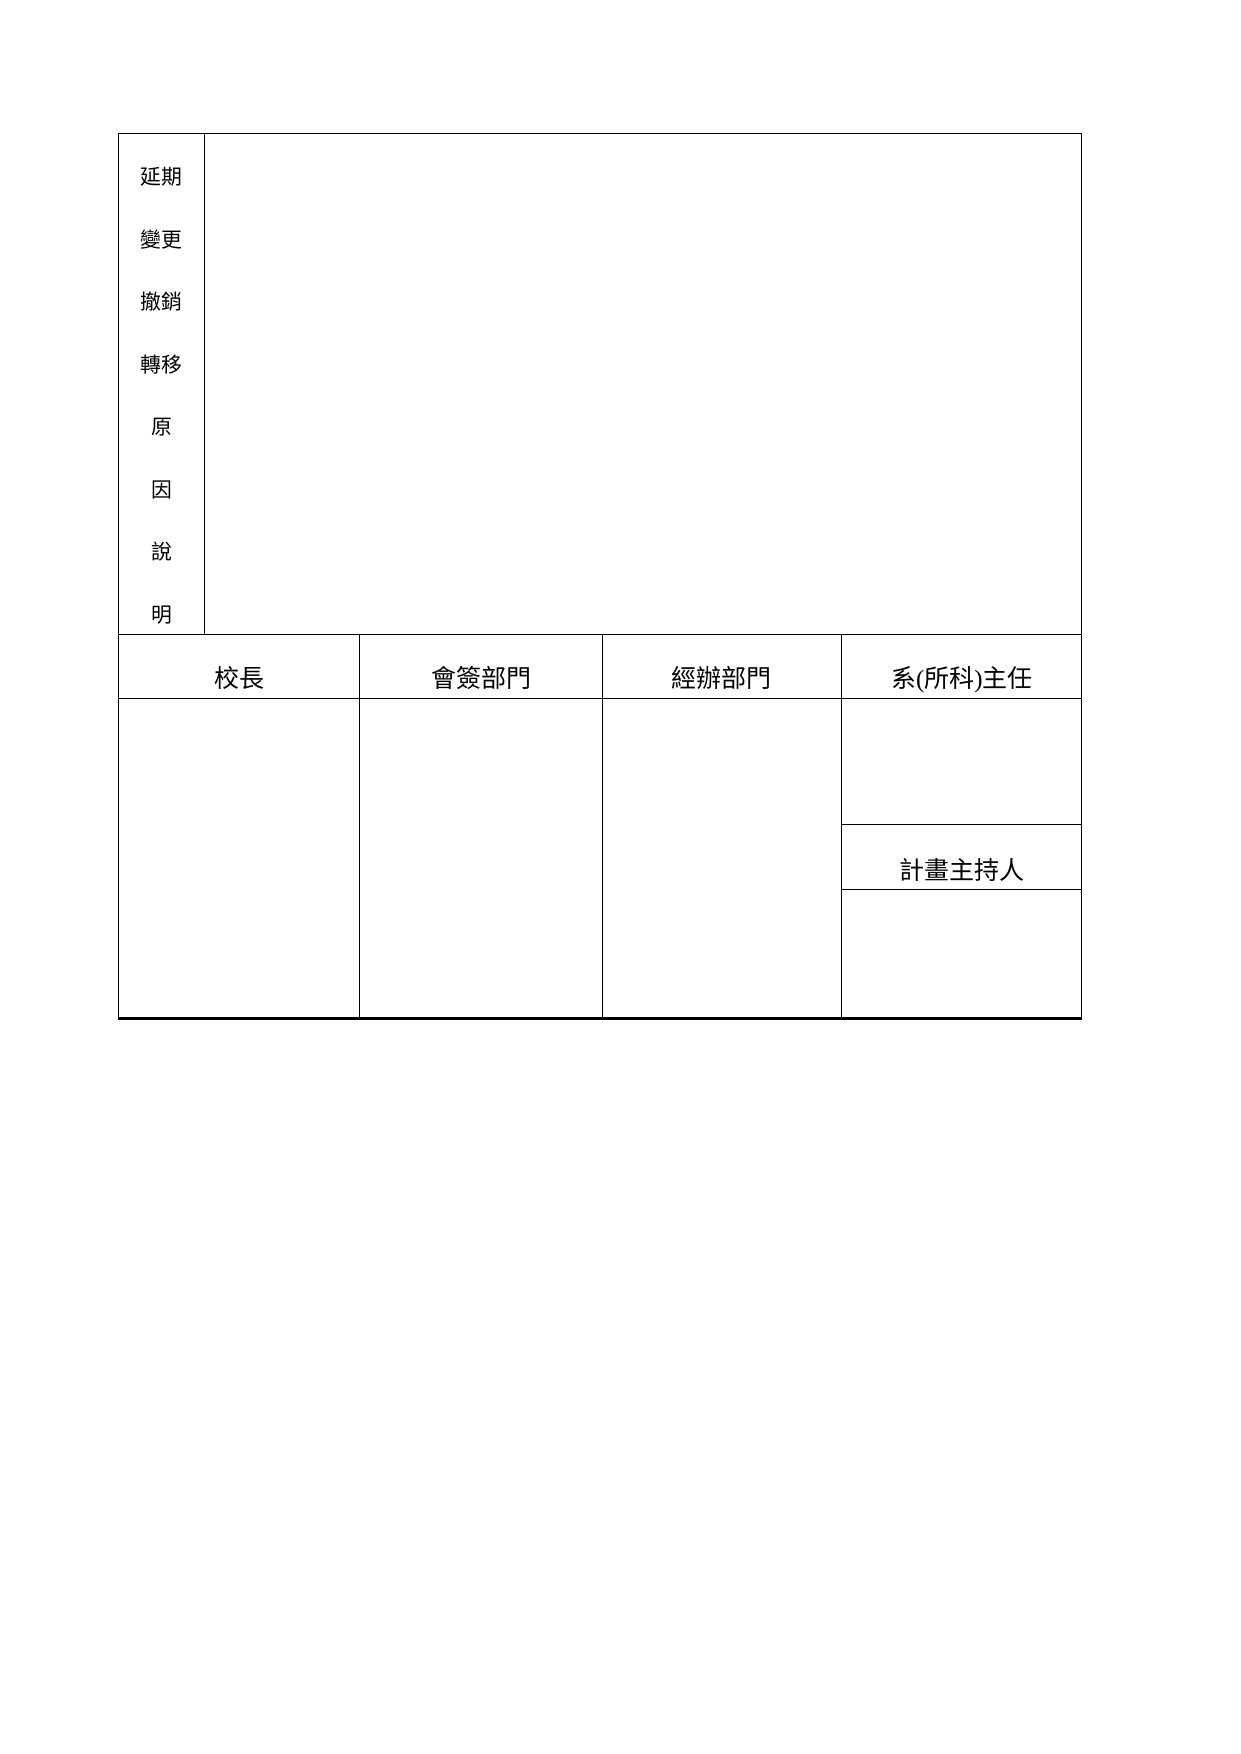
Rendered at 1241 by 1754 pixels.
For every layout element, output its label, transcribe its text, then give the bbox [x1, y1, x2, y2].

table_cell [360, 699, 602, 1017]
table_cell [119, 699, 359, 1017]
table_cell [842, 699, 1081, 823]
table_cell [842, 890, 1081, 1017]
table_cell [205, 134, 1081, 634]
table_cell 會簽部門 [360, 635, 602, 697]
table_cell 校長 [119, 635, 359, 697]
table_cell 計畫主持人 [842, 825, 1081, 889]
table_cell 延期 變更 撤銷 轉移 原 因 說 明 [119, 134, 204, 634]
table_cell 系(所科)主任 [842, 635, 1081, 697]
table_cell 經辦部門 [603, 635, 841, 697]
table_cell [603, 699, 841, 1017]
